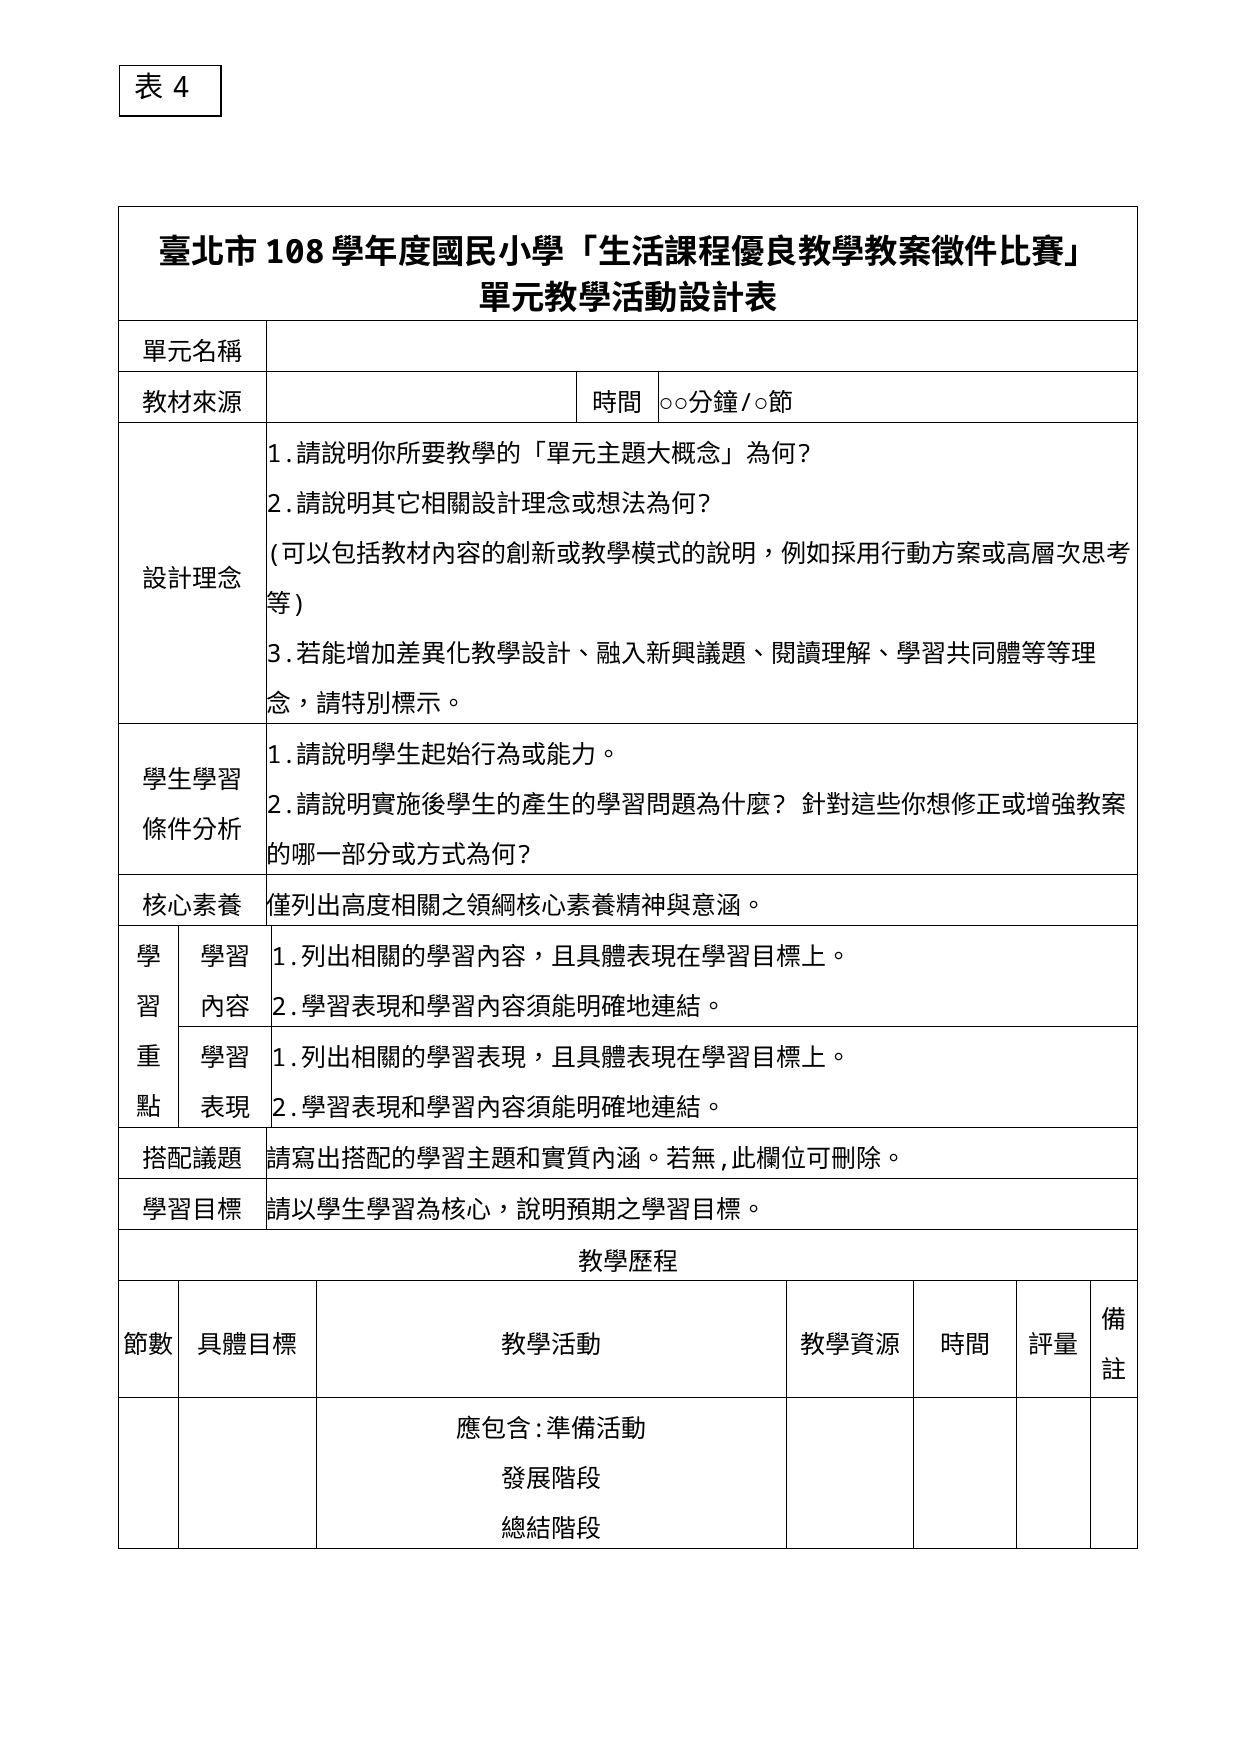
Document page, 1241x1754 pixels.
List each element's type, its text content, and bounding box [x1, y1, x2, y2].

table_cell [267, 372, 576, 422]
table_cell 學生學習 條件分析 [119, 724, 266, 874]
table_cell 學習目標 [119, 1179, 266, 1229]
table_cell 1.列出相關的學習表現，且具體表現在學習目標上。 2.學習表現和學習內容須能明確地連結。 [272, 1027, 1137, 1127]
table_cell 評量 [1017, 1281, 1090, 1397]
table_cell ○○分鐘/○節 [659, 372, 1137, 422]
table_cell 1.請說明你所要教學的「單元主題大概念」為何? 2.請說明其它相關設計理念或想法為何? (可以包括教材內容的創新或教學模式的說明，例如採用行動方案或高層次思考等) 3.若能增加差異化教學設計、融入新興議題、閱讀理解、學習共同體等等理念，請特別標示。 [267, 423, 1137, 723]
table_cell 時間 [577, 372, 658, 422]
table_cell 請寫出搭配的學習主題和實質內涵。若無,此欄位可刪除。 [267, 1128, 1137, 1178]
table_cell [1017, 1398, 1090, 1548]
table_cell [267, 321, 1137, 371]
table_cell 教材來源 [119, 372, 266, 422]
table_cell [914, 1398, 1016, 1548]
table_cell 教學歷程 [119, 1230, 1137, 1280]
table_cell [119, 1398, 178, 1548]
table_cell 僅列出高度相關之領綱核心素養精神與意涵。 [267, 875, 1137, 925]
table_cell 搭配議題 [119, 1128, 266, 1178]
table_cell 1.請說明學生起始行為或能力。 2.請說明實施後學生的產生的學習問題為什麼? 針對這些你想修正或增強教案的哪一部分或方式為何? [267, 724, 1137, 874]
table_cell 教學活動 [317, 1281, 786, 1397]
table_cell 單元名稱 [119, 321, 266, 371]
table_cell 核心素養 [119, 875, 266, 925]
table_cell [787, 1398, 913, 1548]
table_cell [179, 1398, 316, 1548]
table_cell 請以學生學習為核心，說明預期之學習目標。 [267, 1179, 1137, 1229]
table_cell 學習 內容 [179, 926, 271, 1026]
table_header 臺北市108學年度國民小學「生活課程優良教學教案徵件比賽」 單元教學活動設計表 [119, 207, 1137, 319]
table_cell 1.列出相關的學習內容，且具體表現在學習目標上。 2.學習表現和學習內容須能明確地連結。 [272, 926, 1137, 1026]
table_cell 學 習 重 點 [119, 926, 178, 1127]
table_cell 具體目標 [179, 1281, 316, 1397]
table_cell 節數 [119, 1281, 178, 1397]
table_cell 備註 [1091, 1281, 1137, 1397]
table_cell 時間 [914, 1281, 1016, 1397]
table_cell 學習 表現 [179, 1027, 271, 1127]
table_cell 教學資源 [787, 1281, 913, 1397]
table_cell 應包含:準備活動 發展階段 總結階段 [317, 1398, 786, 1548]
table_cell [1091, 1398, 1137, 1548]
table_cell 設計理念 [119, 423, 266, 723]
